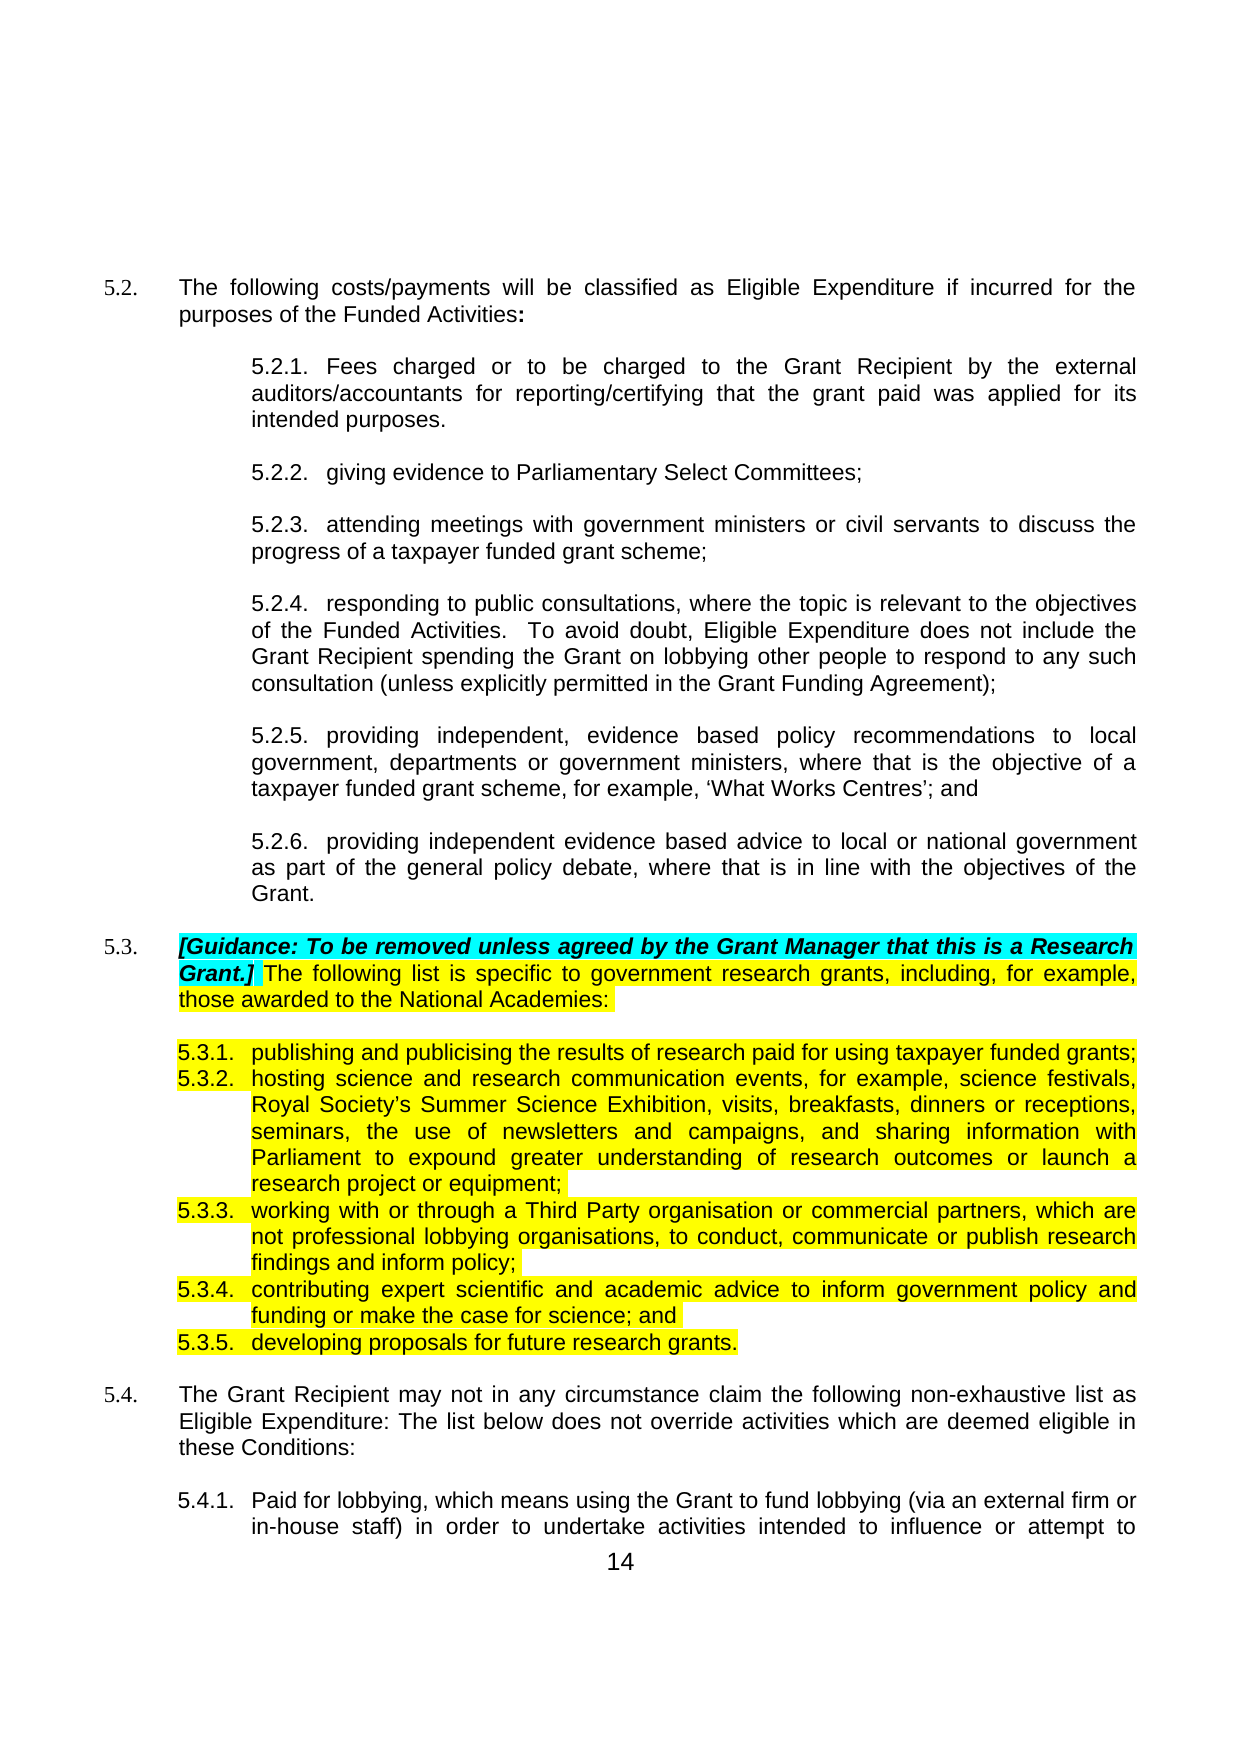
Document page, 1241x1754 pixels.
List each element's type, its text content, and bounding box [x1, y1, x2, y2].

list Paid for lobbying, which means using the Grant to fund lobbying (via an external firm or in-house staff) in order to undertake activities intended to influence or attempt to [177, 1487, 1137, 1539]
list Fees charged or to be charged to the Grant Recipient by the external auditors/accountants for reporting/certifying that the grant paid was applied for its intended purposes. [251, 353, 1137, 432]
list attending meetings with government ministers or civil servants to discuss the progress of a taxpayer funded grant scheme; [251, 511, 1137, 564]
list providing independent, evidence based policy recommendations to local government, departments or government ministers, where that is the objective of a taxpayer funded grant scheme, for example, ‘What Works Centres’; and [251, 722, 1137, 801]
list hosting science and research communication events, for example, science festivals, Royal Society’s Summer Science Exhibition, visits, breakfasts, dinners or receptions, seminars, the use of newsletters and campaigns, and sharing information with Parliament to expound greater understanding of research outcomes or launch a research project or equipment; [177, 1065, 1137, 1197]
list providing independent evidence based advice to local or national government as part of the general policy debate, where that is in line with the objectives of the Grant. [251, 828, 1137, 907]
list responding to public consultations, where the topic is relevant to the objectives of the Funded Activities. To avoid doubt, Eligible Expenditure does not include the Grant Recipient spending the Grant on lobbying other people to respond to any such consultation (unless explicitly permitted in the Grant Funding Agreement); [251, 590, 1137, 696]
list publishing and publicising the results of research paid for using taxpayer funded grants; [177, 1038, 1137, 1065]
list developing proposals for future research grants. [177, 1328, 1137, 1355]
list [Guidance: To be removed unless agreed by the Grant Manager that this is a Research Grant.] The following list is specific to government research grants, including, for example, those awarded to the National Academies: [103, 933, 1137, 1012]
list The following costs/payments will be classified as Eligible Expenditure if incurred for the purposes of the Funded Activities: [103, 274, 1137, 327]
list giving evidence to Parliamentary Select Committees; [251, 459, 1137, 485]
list contributing expert scientific and academic advice to inform government policy and funding or make the case for science; and [177, 1276, 1137, 1328]
list The Grant Recipient may not in any circumstance claim the following non-exhaustive list as Eligible Expenditure: The list below does not override activities which are deemed eligible in these Conditions: [103, 1381, 1137, 1460]
list working with or through a Third Party organisation or commercial partners, which are not professional lobbying organisations, to conduct, communicate or publish research findings and inform policy; [177, 1197, 1137, 1276]
